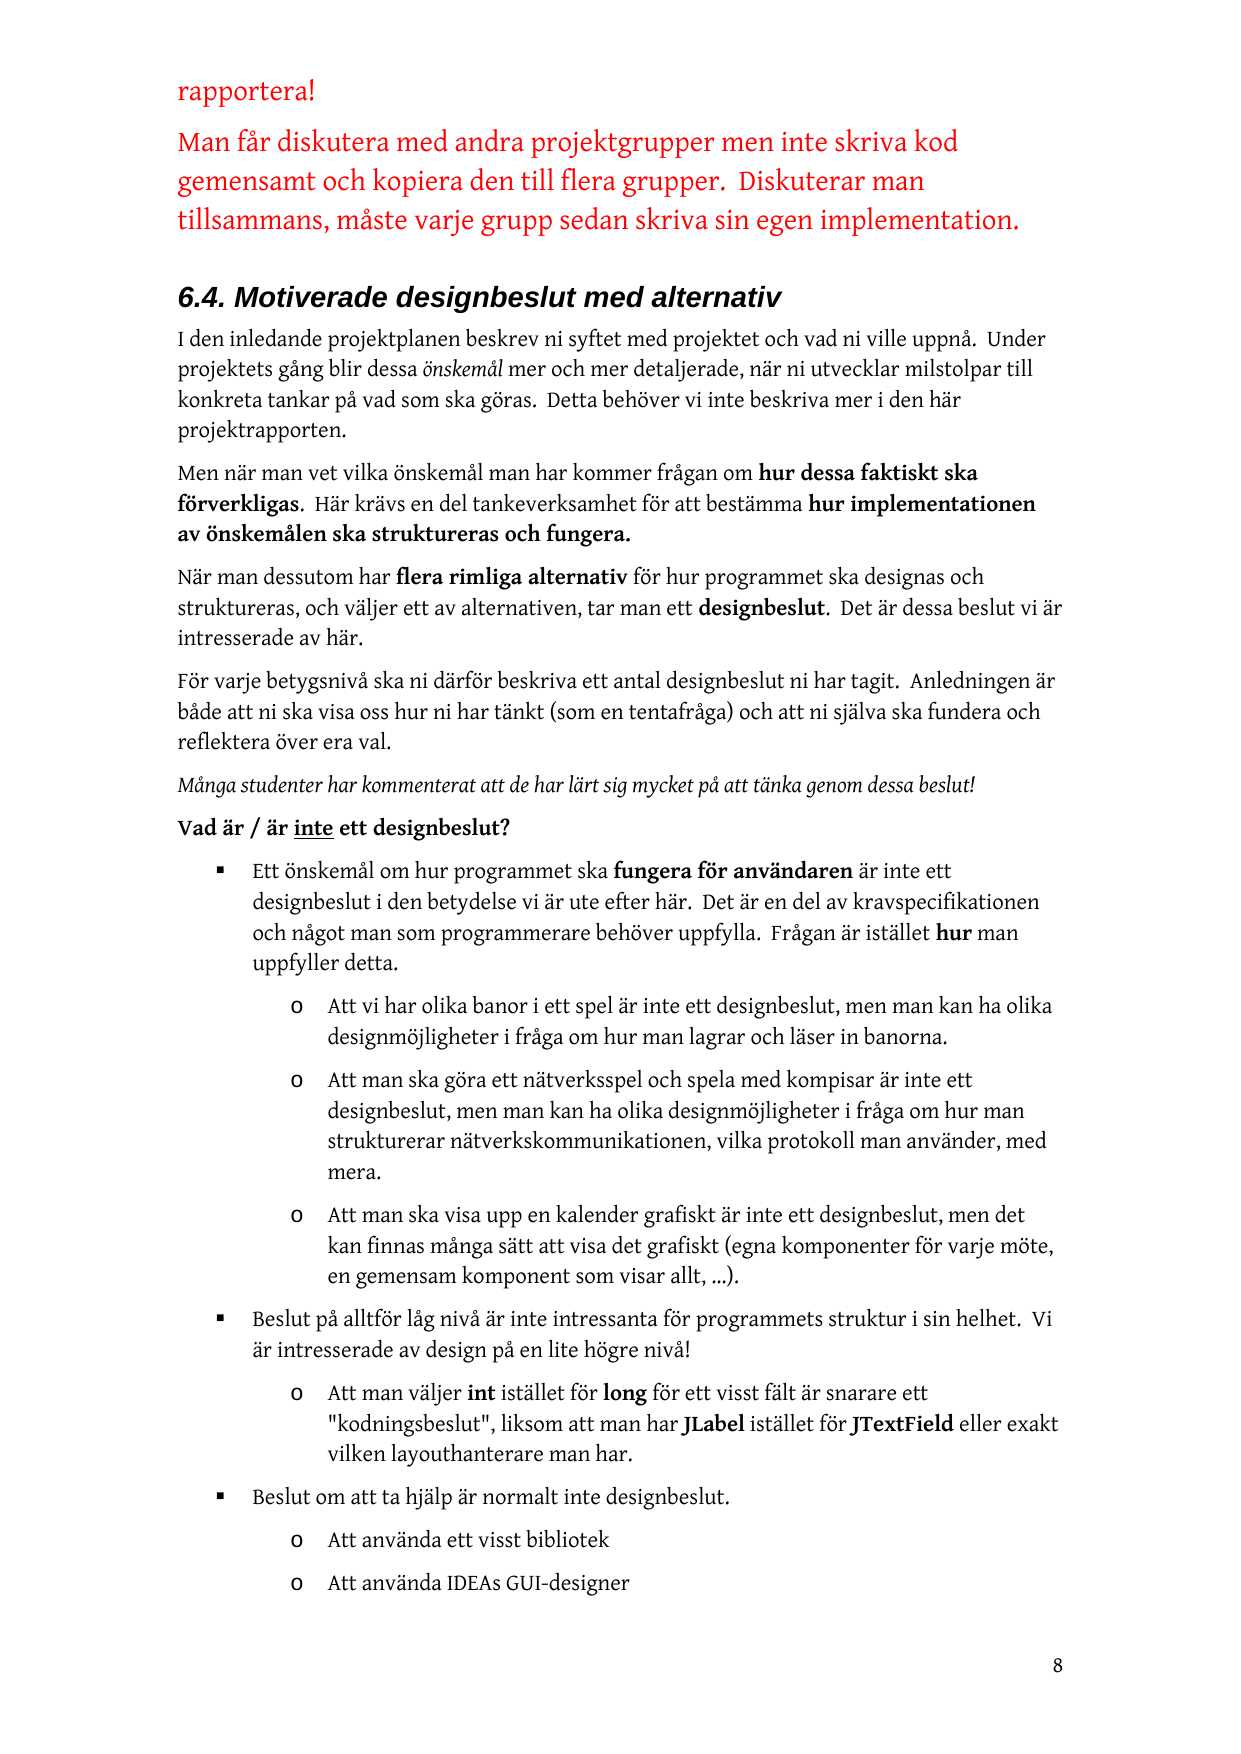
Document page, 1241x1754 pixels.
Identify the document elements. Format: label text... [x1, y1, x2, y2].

text Men när man vet vilka önskemål man har kommer frågan om hur dessa faktiskt ska förverkligas. Här krävs en del tankeverksamhet för att bestämma hur implementationen av önskemålen ska struktureras och fungera. [177, 461, 1063, 548]
text Många studenter har kommenterat att de har lärt sig mycket på att tänka genom dessa beslut! [177, 773, 1063, 799]
text För varje betygsnivå ska ni därför beskriva ett antal designbeslut ni har tagit. Anledningen är både att ni ska visa oss hur ni har tänkt (som en tentafråga) och att ni själva ska fundera och reflektera över era val. [177, 669, 1063, 756]
list Att vi har olika banor i ett spel är inte ett designbeslut, men man kan ha olika designmöjligheter i fråga om hur man lagrar och läser in banorna. [290, 993, 1063, 1051]
text rapportera! [177, 75, 1063, 109]
list Att man ska göra ett nätverksspel och spela med kompisar är inte ett designbeslut, men man kan ha olika designmöjligheter i fråga om hur man strukturerar nätverkskommunikationen, vilka protokoll man använder, med mera. [290, 1067, 1063, 1186]
text Man får diskutera med andra projektgrupper men inte skriva kod gemensamt och kopiera den till flera grupper. Diskuterar man tillsammans, måste varje grupp sedan skriva sin egen implementation. [177, 126, 1063, 237]
list Att man väljer int istället för long för ett visst fält är snarare ett "kodningsbeslut", liksom att man har JLabel istället för JTextField eller exakt vilken layouthanterare man har. [290, 1380, 1063, 1468]
list Att man ska visa upp en kalender grafiskt är inte ett designbeslut, men det kan finnas många sätt att visa det grafiskt (egna komponenter för varje möte, en gemensam komponent som visar allt, …). [290, 1202, 1063, 1290]
subtitle 6.4. Motiverade designbeslut med alternativ [177, 280, 1063, 313]
text När man dessutom har flera rimliga alternativ för hur programmet ska designas och struktureras, och väljer ett av alternativen, tar man ett designbeslut. Det är dessa beslut vi är intresserade av här. [177, 565, 1063, 652]
text Vad är / är inte ett designbeslut? [177, 816, 1063, 842]
list Att använda ett visst bibliotek [290, 1527, 1063, 1554]
list Beslut om att ta hjälp är normalt inte designbeslut. [215, 1484, 1063, 1511]
list Beslut på alltför låg nivå är inte intressanta för programmets struktur i sin helhet. Vi är intresserade av design på en lite högre nivå! [215, 1307, 1063, 1364]
list Ett önskemål om hur programmet ska fungera för användaren är inte ett designbeslut i den betydelse vi är ute efter här. Det är en del av kravspecifikationen och något man som programmerare behöver uppfylla. Frågan är istället hur man uppfyller detta. [215, 859, 1063, 977]
list Att använda IDEAs GUI-designer [290, 1571, 1063, 1598]
text I den inledande projektplanen beskrev ni syftet med projektet och vad ni ville uppnå. Under projektets gång blir dessa önskemål mer och mer detaljerade, när ni utvecklar milstolpar till konkreta tankar på vad som ska göras. Detta behöver vi inte beskriva mer i den här projektrapporten. [177, 326, 1063, 444]
